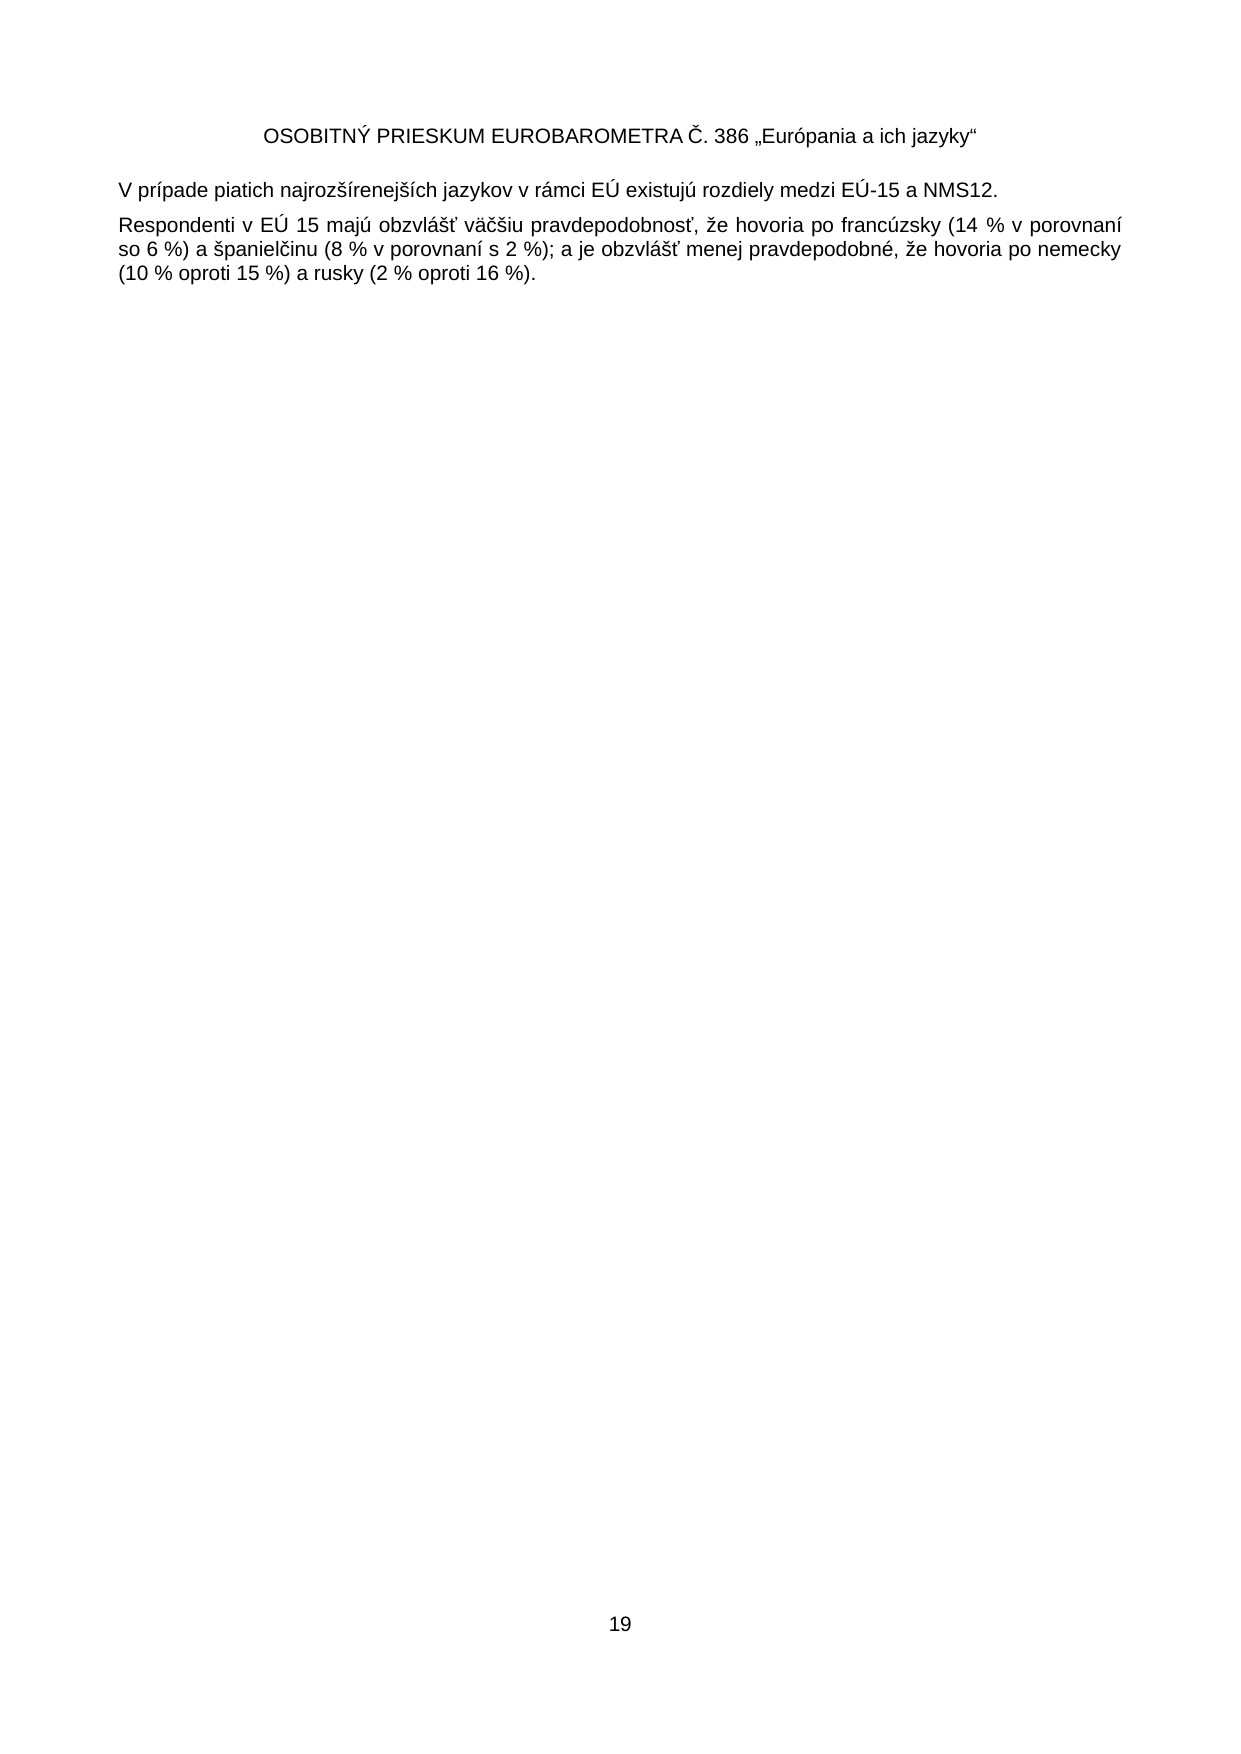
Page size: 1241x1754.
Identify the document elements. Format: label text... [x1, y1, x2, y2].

text Respondenti v EÚ 15 majú obzvlášť väčšiu pravdepodobnosť, že hovoria po francúzsky (14 % v porovnaní so 6 %) a španielčinu (8 % v porovnaní s 2 %); a je obzvlášť menej pravdepodobné, že hovoria po nemecky (10 % oproti 15 %) a rusky (2 % oproti 16 %). [118, 213, 1122, 285]
text V prípade piatich najrozšírenejších jazykov v rámci EÚ existujú rozdiely medzi EÚ-15 a NMS12. [118, 177, 1122, 201]
